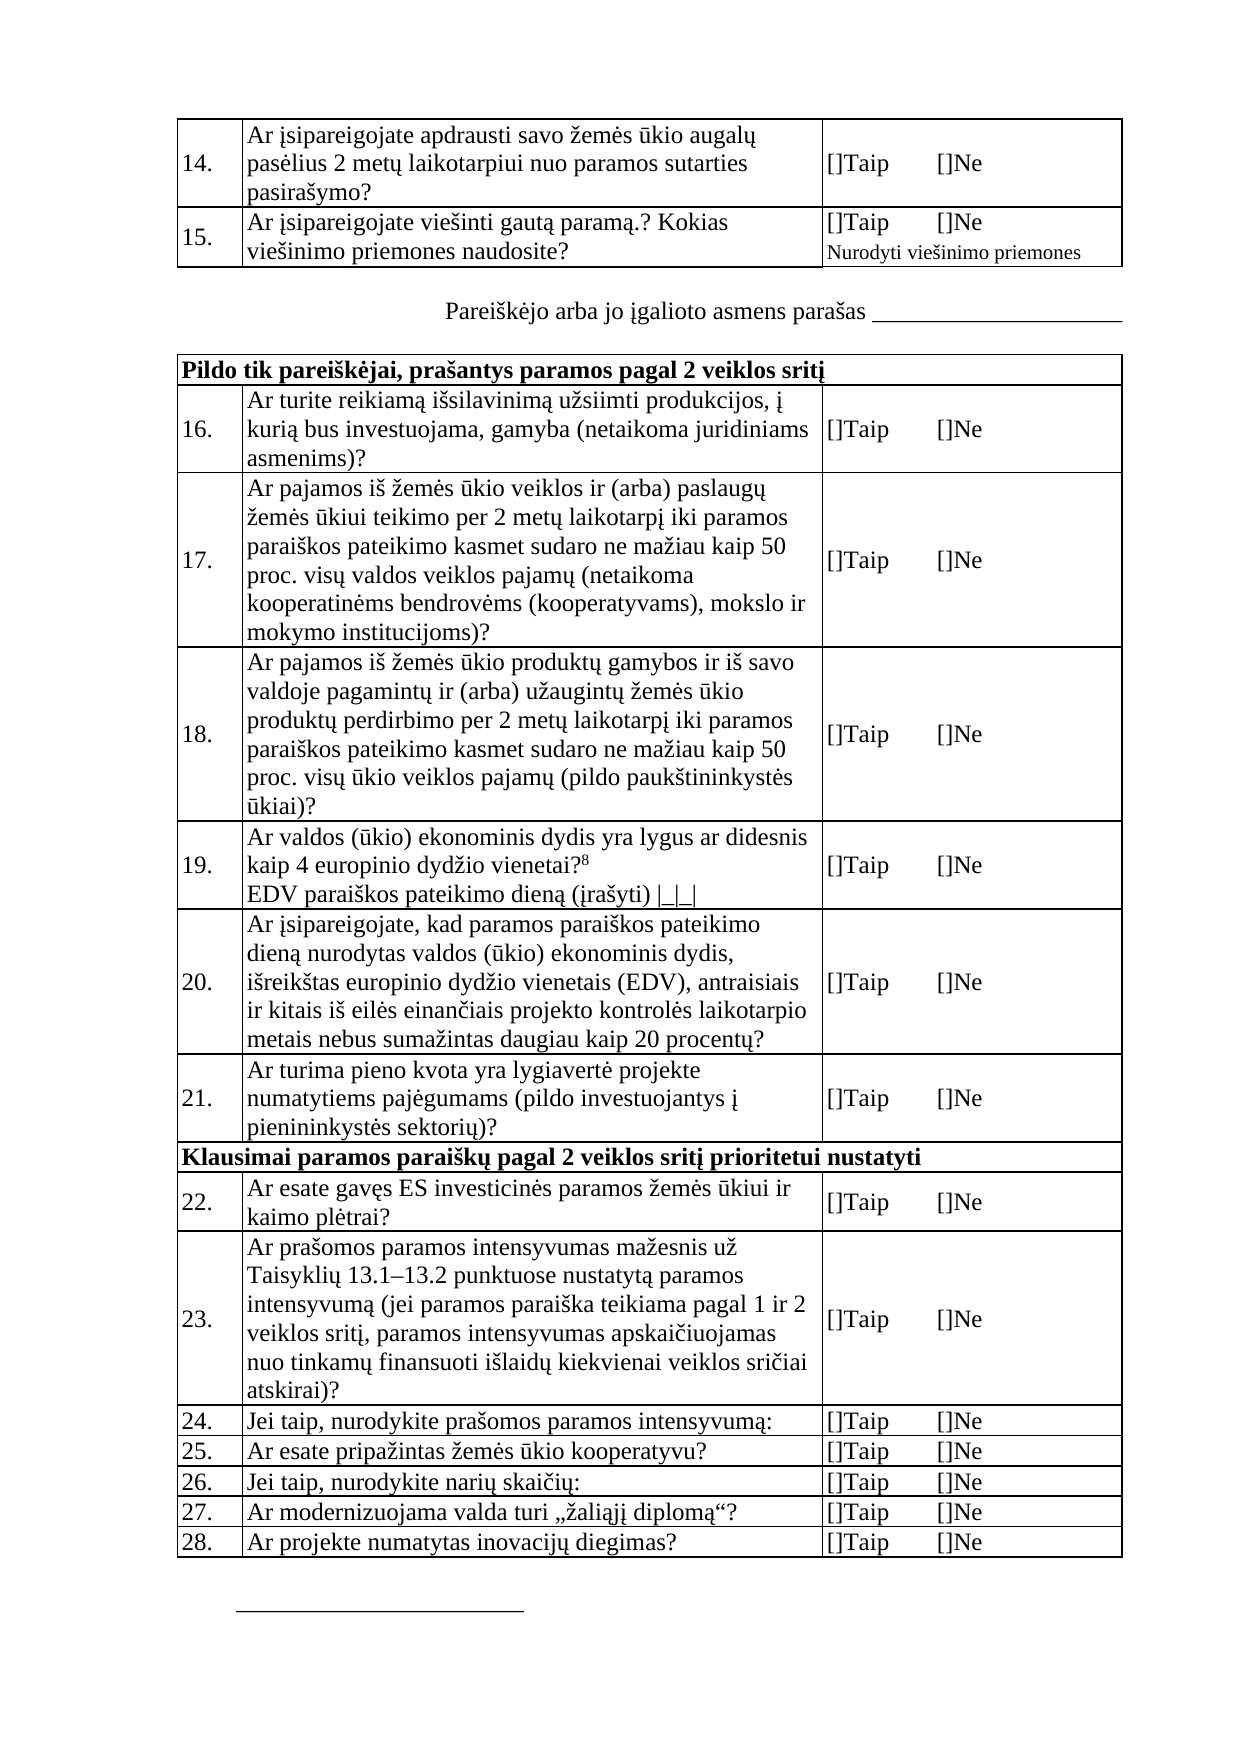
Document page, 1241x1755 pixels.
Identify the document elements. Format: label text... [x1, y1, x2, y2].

table_cell [][] Ne [933, 473, 1121, 646]
table_cell [][] Taip [823, 473, 932, 646]
table_cell [][] Taip [823, 1467, 932, 1495]
table_cell [][] Ne [933, 1467, 1121, 1495]
table_cell [][] Ne [933, 822, 1121, 908]
table_cell [][] Ne [933, 1436, 1121, 1465]
table_cell [][] Ne [933, 648, 1121, 820]
table_cell [][] Taip [823, 1497, 932, 1526]
table_cell [][] Taip [823, 1527, 932, 1556]
table_cell [][] Ne [933, 1173, 1121, 1230]
table_cell 23. [178, 1232, 242, 1404]
table_cell Jei taip, nurodykite prašomos paramos intensyvumą: [243, 1406, 822, 1435]
table_cell [][] Taip [823, 1173, 932, 1230]
table_cell Ar pajamos iš žemės ūkio produktų gamybos ir iš savo valdoje pagamintų ir (arba) užaugintų žemės ūkio produktų perdirbimo per 2 metų laikotarpį iki paramos paraiškos pateikimo kasmet sudaro ne mažiau kaip 50 proc. visų ūkio veiklos pajamų (pildo paukštininkystės ūkiai)? [243, 648, 822, 820]
table_cell Ar įsipareigojate viešinti gautą paramą.? Kokias viešinimo priemones naudosite? [243, 208, 822, 266]
table_cell Ar valdos (ūkio) ekonominis dydis yra lygus ar didesnis kaip 4 europinio dydžio vienetai?8 EDV paraiškos pateikimo dieną (įrašyti) |_|_| [243, 822, 822, 908]
table_cell 27. [178, 1497, 242, 1526]
table_cell 24. [178, 1406, 242, 1435]
table_cell Ar prašomos paramos intensyvumas mažesnis už Taisyklių 13.1–13.2 punktuose nustatytą paramos intensyvumą (jei paramos paraiška teikiama pagal 1 ir 2 veiklos sritį, paramos intensyvumas apskaičiuojamas nuo tinkamų finansuoti išlaidų kiekvienai veiklos sričiai atskirai)? [243, 1232, 822, 1404]
table_cell [][] Taip [823, 1055, 932, 1141]
table_cell Ar pajamos iš žemės ūkio veiklos ir (arba) paslaugų žemės ūkiui teikimo per 2 metų laikotarpį iki paramos paraiškos pateikimo kasmet sudaro ne mažiau kaip 50 proc. visų valdos veiklos pajamų (netaikoma kooperatinėms bendrovėms (kooperatyvams), mokslo ir mokymo institucijoms)? [243, 473, 822, 646]
table_cell 16. [178, 386, 242, 472]
table_cell [][] Taip [823, 1232, 932, 1404]
table_cell 18. [178, 648, 242, 820]
table_cell Nurodyti viešinimo priemones [823, 236, 1121, 266]
table_cell 26. [178, 1467, 242, 1495]
table_cell [][] Taip [823, 910, 932, 1053]
table_cell [][] Ne [933, 910, 1121, 1053]
table_cell 15. [178, 208, 242, 266]
table_cell 22. [178, 1173, 242, 1230]
table_cell Ar esate gavęs ES investicinės paramos žemės ūkiui ir kaimo plėtrai? [243, 1173, 822, 1230]
table_cell [][] Taip [823, 822, 932, 908]
table_cell Ar modernizuojama valda turi „žaliąjį diplomą“? [243, 1497, 822, 1526]
table_cell [][] Ne [933, 1232, 1121, 1404]
table_cell [][] Ne [933, 1527, 1121, 1556]
table_cell 25. [178, 1436, 242, 1465]
table_cell [][] Taip [823, 208, 932, 236]
table_cell 19. [178, 822, 242, 908]
table_cell 20. [178, 910, 242, 1053]
table_cell Ar turite reikiamą išsilavinimą užsiimti produkcijos, į kurią bus investuojama, gamyba (netaikoma juridiniams asmenims)? [243, 386, 822, 472]
table_cell Ar įsipareigojate apdrausti savo žemės ūkio augalų pasėlius 2 metų laikotarpiui nuo paramos sutarties pasirašymo? [243, 120, 822, 206]
table_cell [][] Taip [823, 648, 932, 820]
table_cell [][] Ne [933, 120, 1121, 206]
table_cell [][] Taip [823, 1406, 932, 1435]
table_cell 14. [178, 120, 242, 206]
table_header Pildo tik pareiškėjai, prašantys paramos pagal 2 veiklos sritį [178, 355, 1121, 384]
table_cell Ar esate pripažintas žemės ūkio kooperatyvu? [243, 1436, 822, 1465]
table_cell Ar turima pieno kvota yra lygiavertė projekte numatytiems pajėgumams (pildo investuojantys į pienininkystės sektorių)? [243, 1055, 822, 1141]
table_cell 17. [178, 473, 242, 646]
table_cell Jei taip, nurodykite narių skaičių: [243, 1467, 822, 1495]
table_cell [][] Ne [933, 208, 1121, 236]
table_cell [][] Ne [933, 1497, 1121, 1526]
table_cell [][] Ne [933, 1055, 1121, 1141]
table_cell Klausimai paramos paraiškų pagal 2 veiklos sritį prioritetui nustatyti [178, 1143, 1121, 1171]
table_cell [][] Ne [933, 1406, 1121, 1435]
table_cell [][] Taip [823, 1436, 932, 1465]
table_cell 28. [178, 1527, 242, 1556]
text _______________________ [177, 1586, 1122, 1615]
table_cell Ar projekte numatytas inovacijų diegimas? [243, 1527, 822, 1556]
table_cell [][] Taip [823, 386, 932, 472]
text Pareiškėjo arba jo įgalioto asmens parašas ____________________ [177, 296, 1122, 325]
table_cell [][] Taip [823, 120, 932, 206]
table_cell 21. [178, 1055, 242, 1141]
table_cell [][] Ne [933, 386, 1121, 472]
table_cell Ar įsipareigojate, kad paramos paraiškos pateikimo dieną nurodytas valdos (ūkio) ekonominis dydis, išreikštas europinio dydžio vienetais (EDV), antraisiais ir kitais iš eilės einančiais projekto kontrolės laikotarpio metais nebus sumažintas daugiau kaip 20 procentų? [243, 910, 822, 1053]
